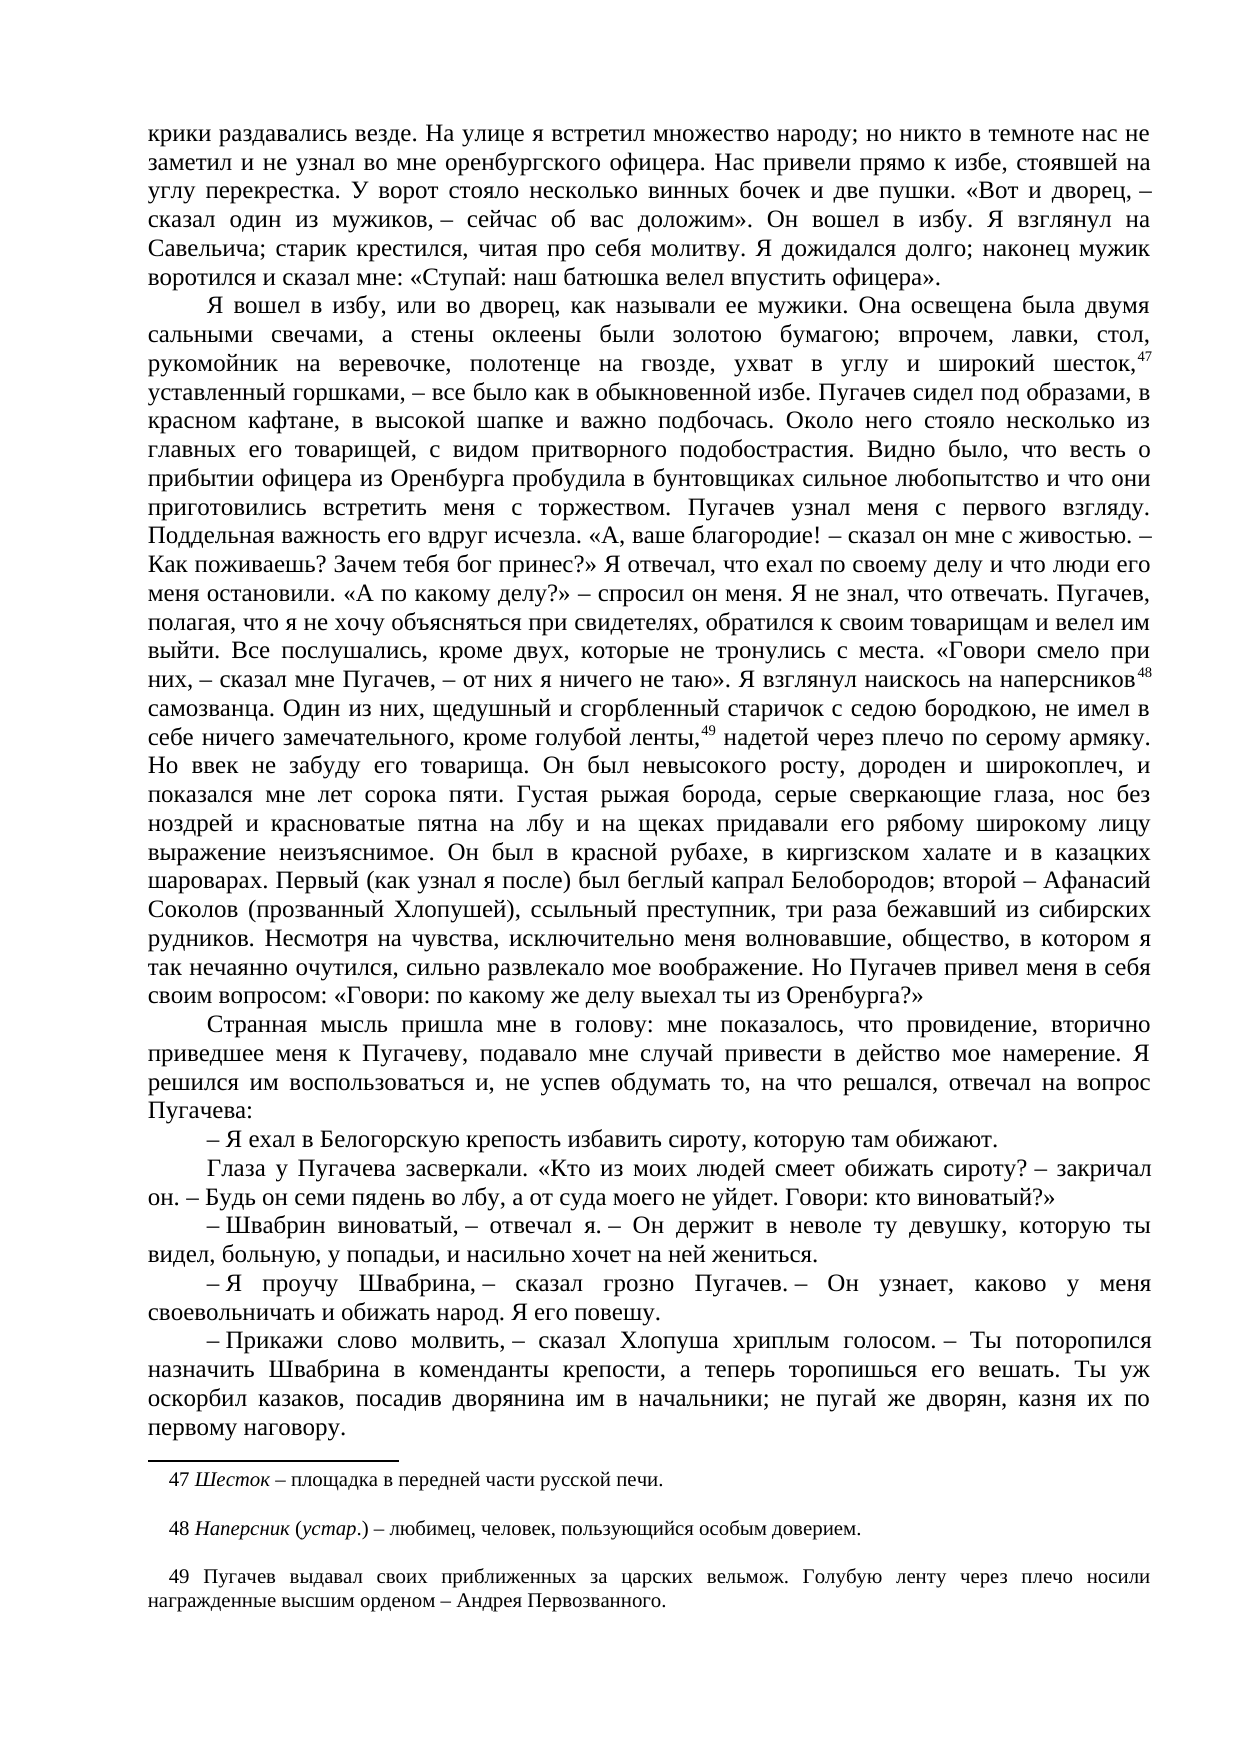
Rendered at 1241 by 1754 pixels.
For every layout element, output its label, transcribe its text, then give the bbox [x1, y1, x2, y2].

text крики раздавались везде. На улице я встретил множество народу; но никто в темноте нас не заметил и не узнал во мне оренбургского офицера. Нас привели прямо к избе, стоявшей на углу перекрестка. У ворот стояло несколько винных бочек и две пушки. «Вот и дворец, – сказал один из мужиков, – сейчас об вас доложим». Он вошел в избу. Я взглянул на Савельича; старик крестился, читая про себя молитву. Я дожидался долго; наконец мужик воротился и сказал мне: «Ступай: наш батюшка велел впустить офицера». [148, 118, 1152, 291]
text Странная мысль пришла мне в голову: мне показалось, что провидение, вторично приведшее меня к Пугачеву, подавало мне случай привести в действо мое намерение. Я решился им воспользоваться и, не успев обдумать то, на что решался, отвечал на вопрос Пугачева: [148, 1009, 1152, 1124]
text Глаза у Пугачева засверкали. «Кто из моих людей смеет обижать сироту? – закричал он. – Будь он семи пядень во лбу, а от суда моего не уйдет. Говори: кто виноватый?» [148, 1153, 1152, 1211]
text – Я ехал в Белогорскую крепость избавить сироту, которую там обижают. [148, 1124, 1152, 1153]
text Шесток – площадка в передней части русской печи. [148, 1467, 1152, 1491]
text Пугачев выдавал своих приближенных за царских вельмож. Голубую ленту через плечо носили награжденные высшим орденом – Андрея Первозванного. [148, 1564, 1152, 1612]
text Я вошел в избу, или во дворец, как называли ее мужики. Она освещена была двумя сальными свечами, а стены оклеены были золотою бумагою; впрочем, лавки, стол, рукомойник на веревочке, полотенце на гвозде, ухват в углу и широкий шесток, уставленный горшками, – все было как в обыкновенной избе. Пугачев сидел под образами, в красном кафтане, в высокой шапке и важно подбочась. Около него стояло несколько из главных его товарищей, с видом притворного подобострастия. Видно было, что весть о прибытии офицера из Оренбурга пробудила в бунтовщиках сильное любопытство и что они приготовились встретить меня с торжеством. Пугачев узнал меня с первого взгляду. Поддельная важность его вдруг исчезла. «А, ваше благородие! – сказал он мне с живостью. – Как поживаешь? Зачем тебя бог принес?» Я отвечал, что ехал по своему делу и что люди его меня остановили. «А по какому делу?» – спросил он меня. Я не знал, что отвечать. Пугачев, полагая, что я не хочу объясняться при свидетелях, обратился к своим товарищам и велел им выйти. Все послушались, кроме двух, которые не тронулись с места. «Говори смело при них, – сказал мне Пугачев, – от них я ничего не таю». Я взглянул наискось на наперсников самозванца. Один из них, щедушный и сгорбленный старичок с седою бородкою, не имел в себе ничего замечательного, кроме голубой ленты, надетой через плечо по серому армяку. Но ввек не забуду его товарища. Он был невысокого росту, дороден и широкоплеч, и показался мне лет сорока пяти. Густая рыжая борода, серые сверкающие глаза, нос без ноздрей и красноватые пятна на лбу и на щеках придавали его рябому широкому лицу выражение неизъяснимое. Он был в красной рубахе, в киргизском халате и в казацких шароварах. Первый (как узнал я после) был беглый капрал Белобородов; второй – Афанасий Соколов (прозванный Хлопушей), ссыльный преступник, три раза бежавший из сибирских рудников. Несмотря на чувства, исключительно меня волновавшие, общество, в котором я так нечаянно очутился, сильно развлекало мое воображение. Но Пугачев привел меня в себя своим вопросом: «Говори: по какому же делу выехал ты из Оренбурга?» [148, 291, 1152, 1009]
text – Швабрин виноватый, – отвечал я. – Он держит в неволе ту девушку, которую ты видел, больную, у попадьи, и насильно хочет на ней жениться. [148, 1211, 1152, 1268]
text – Прикажи слово молвить, – сказал Хлопуша хриплым голосом. – Ты поторопился назначить Швабрина в коменданты крепости, а теперь торопишься его вешать. Ты уж оскорбил казаков, посадив дворянина им в начальники; не пугай же дворян, казня их по первому наговору. [148, 1326, 1152, 1441]
text – Я проучу Швабрина, – сказал грозно Пугачев. – Он узнает, каково у меня своевольничать и обижать народ. Я его повешу. [148, 1268, 1152, 1326]
text Наперсник (устар.) – любимец, человек, пользующийся особым доверием. [148, 1516, 1152, 1539]
